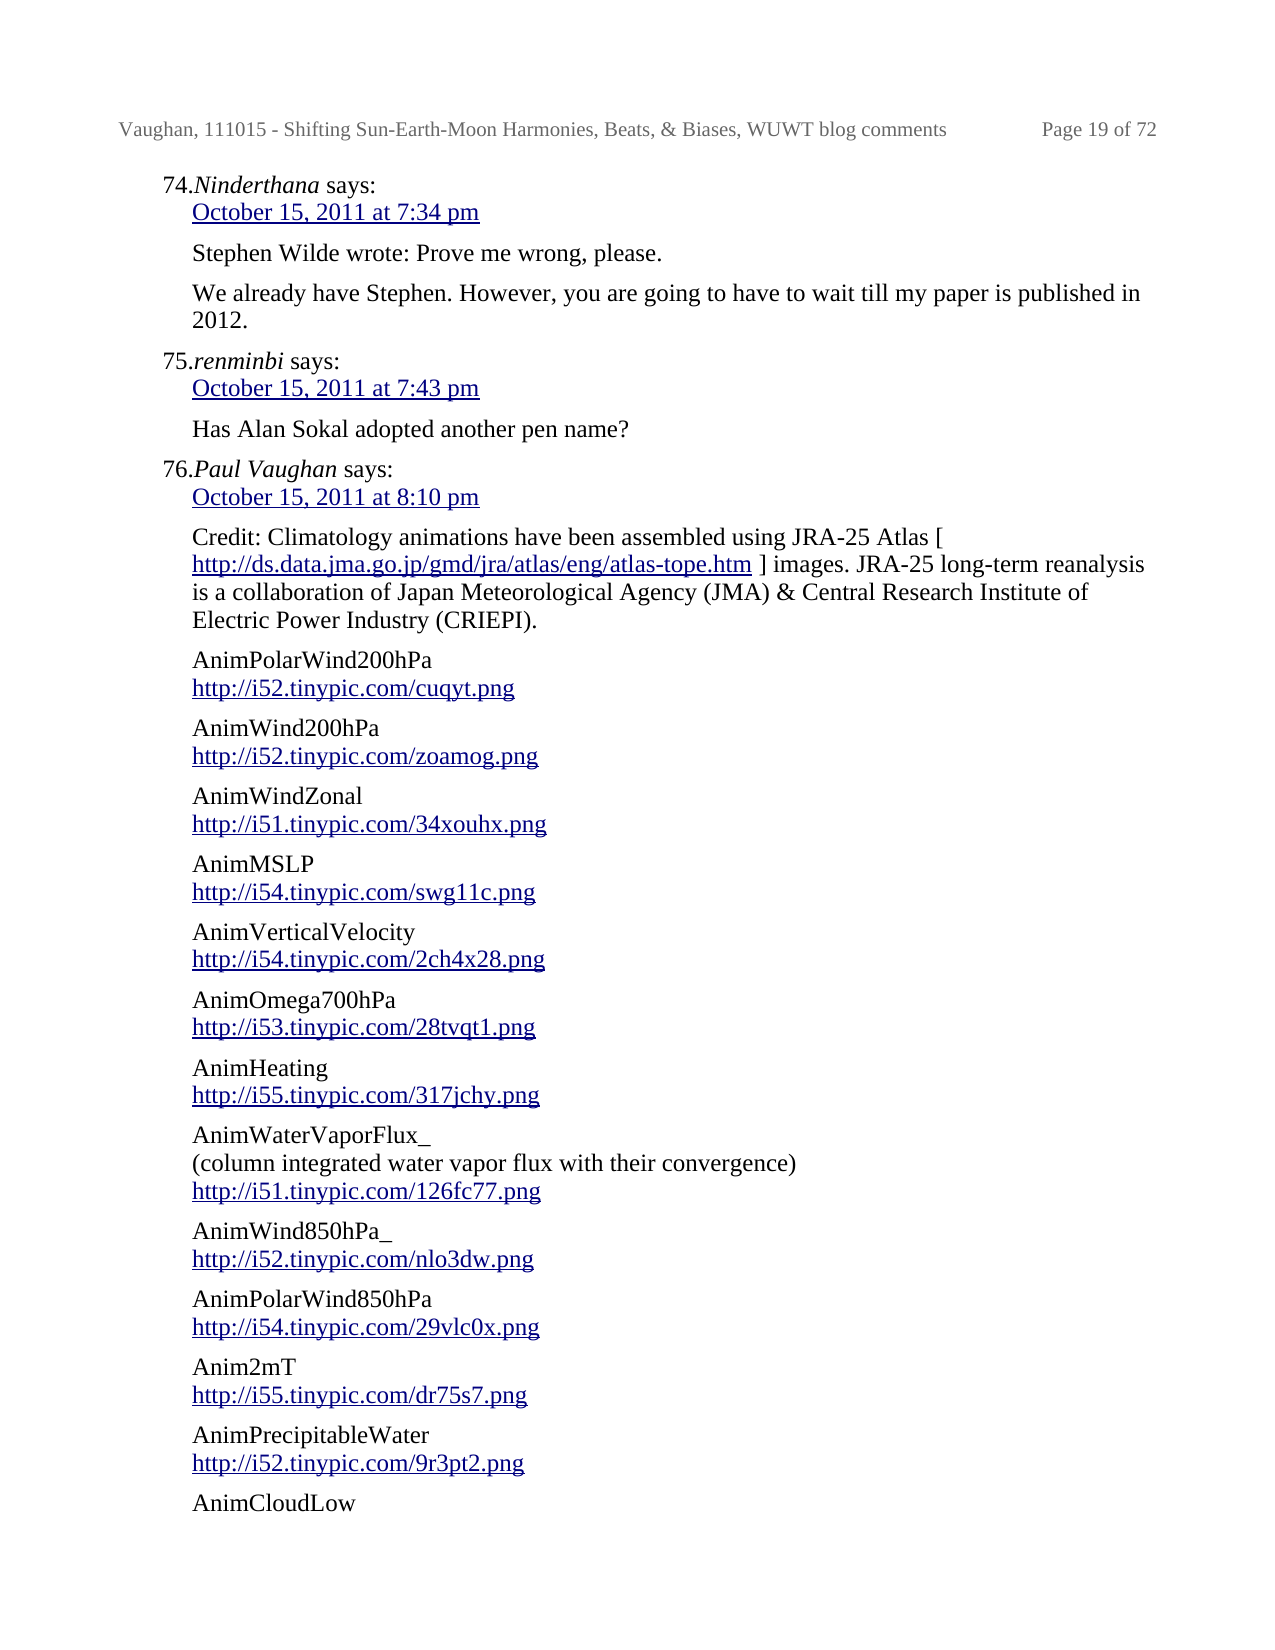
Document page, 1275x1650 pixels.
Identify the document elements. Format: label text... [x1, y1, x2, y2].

list AnimPolarWind200hPa http://i52.tinypic.com/cuqyt.png [162, 646, 1157, 702]
list Ninderthana says: [162, 171, 1157, 198]
list Anim2mT http://i55.tinypic.com/dr75s7.png [162, 1353, 1157, 1408]
list AnimHeating http://i55.tinypic.com/317jchy.png [162, 1054, 1157, 1109]
list AnimPrecipitableWater http://i52.tinypic.com/9r3pt2.png [162, 1421, 1157, 1476]
list AnimPolarWind850hPa http://i54.tinypic.com/29vlc0x.png [162, 1285, 1157, 1341]
list AnimVerticalVelocity http://i54.tinypic.com/2ch4x28.png [162, 918, 1157, 973]
list AnimCloudLow [162, 1489, 1157, 1517]
list renminbi says: [162, 347, 1157, 374]
list Has Alan Sokal adopted another pen name? [162, 415, 1157, 442]
list AnimMSLP http://i54.tinypic.com/swg11c.png [162, 850, 1157, 905]
list October 15, 2011 at 7:34 pm [162, 198, 1157, 226]
list AnimWind200hPa http://i52.tinypic.com/zoamog.png [162, 714, 1157, 769]
list October 15, 2011 at 7:43 pm [162, 374, 1157, 402]
list AnimWind850hPa_ http://i52.tinypic.com/nlo3dw.png [162, 1217, 1157, 1273]
list Paul Vaughan says: [162, 455, 1157, 483]
list October 15, 2011 at 8:10 pm [162, 483, 1157, 510]
list AnimWindZonal http://i51.tinypic.com/34xouhx.png [162, 782, 1157, 837]
list Stephen Wilde wrote: Prove me wrong, please. [162, 239, 1157, 266]
list Credit: Climatology animations have been assembled using JRA-25 Atlas [ http://ds.data.jma.go.jp/gmd/jra/atlas/eng/atlas-tope.htm ] images. JRA-25 long-term reanalysis is a collaboration of Japan Meteorological Agency (JMA) & Central Research Institute of Electric Power Industry (CRIEPI). [162, 523, 1157, 634]
list AnimOmega700hPa http://i53.tinypic.com/28tvqt1.png [162, 986, 1157, 1041]
list We already have Stephen. However, you are going to have to wait till my paper is published in 2012. [162, 279, 1157, 334]
list AnimWaterVaporFlux_ (column integrated water vapor flux with their convergence) http://i51.tinypic.com/126fc77.png [162, 1122, 1157, 1205]
